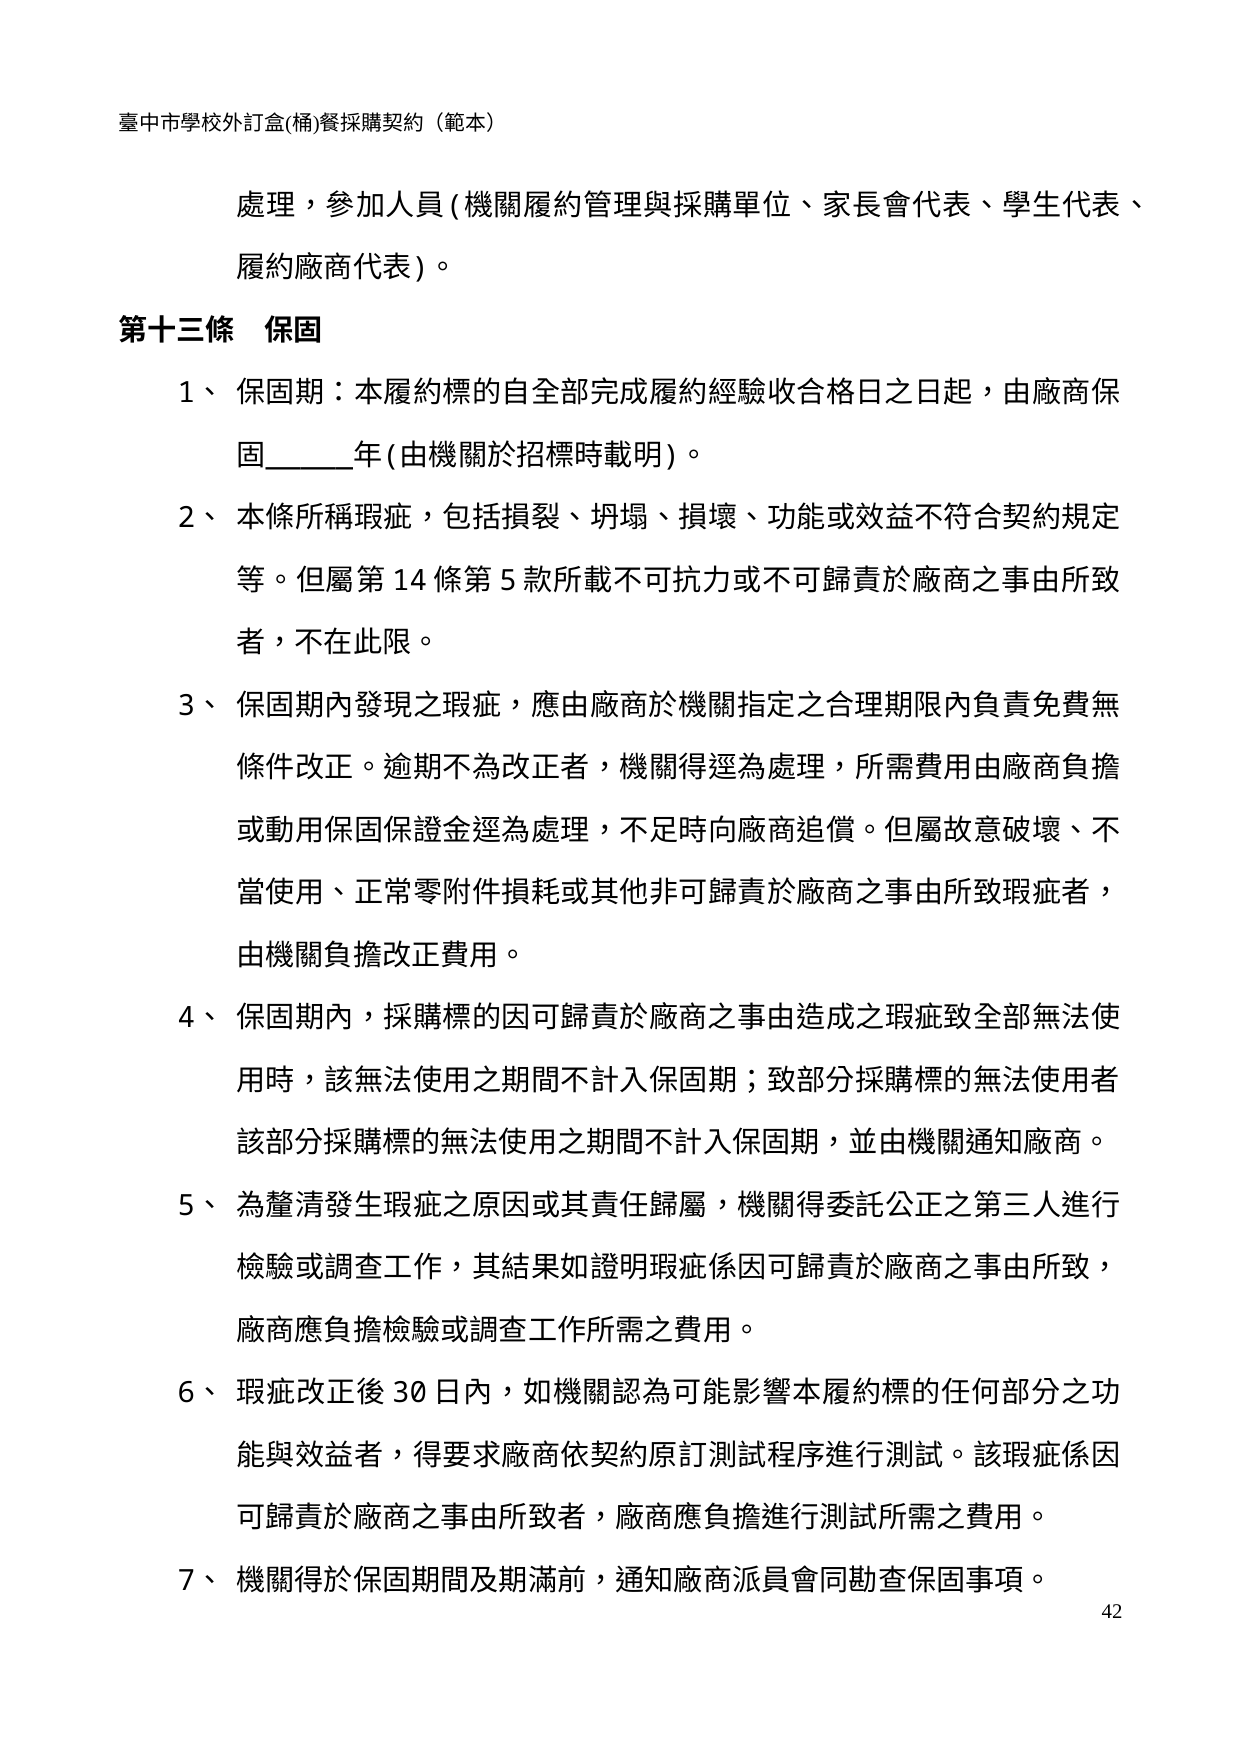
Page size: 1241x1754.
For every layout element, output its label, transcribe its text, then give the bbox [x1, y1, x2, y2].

list 除每日實物驗收外，於次月○日前辦理驗收會議，進行廠商供應月之盒餐品質、餐量、食材檢驗報告、發現缺失或違約改善情形等討論與處理，參加人員(機關履約管理與採購單位、家長會代表、學生代表、履約廠商代表)。 [177, 161, 1122, 286]
text 第十三條 保固 [118, 286, 1126, 348]
list 保固期內，採購標的因可歸責於廠商之事由造成之瑕疵致全部無法使用時，該無法使用之期間不計入保固期；致部分採購標的無法使用者，該部分採購標的無法使用之期間不計入保固期，並由機關通知廠商。 [177, 973, 1122, 1161]
list 本條所稱瑕疵，包括損裂、坍塌、損壞、功能或效益不符合契約規定等。但屬第14條第5款所載不可抗力或不可歸責於廠商之事由所致者，不在此限。 [177, 473, 1122, 661]
list 為釐清發生瑕疵之原因或其責任歸屬，機關得委託公正之第三人進行檢驗或調查工作，其結果如證明瑕疵係因可歸責於廠商之事由所致，廠商應負擔檢驗或調查工作所需之費用。 [177, 1161, 1122, 1348]
list 瑕疵改正後30日內，如機關認為可能影響本履約標的任何部分之功能與效益者，得要求廠商依契約原訂測試程序進行測試。該瑕疵係因可歸責於廠商之事由所致者，廠商應負擔進行測試所需之費用。 [177, 1348, 1122, 1536]
list 保固期內發現之瑕疵，應由廠商於機關指定之合理期限內負責免費無條件改正。逾期不為改正者，機關得逕為處理，所需費用由廠商負擔，或動用保固保證金逕為處理，不足時向廠商追償。但屬故意破壞、不當使用、正常零附件損耗或其他非可歸責於廠商之事由所致瑕疵者，由機關負擔改正費用。 [177, 661, 1122, 973]
list 機關得於保固期間及期滿前，通知廠商派員會同勘查保固事項。 [177, 1536, 1122, 1598]
list 保固期：本履約標的自全部完成履約經驗收合格日之日起，由廠商保固_____年(由機關於招標時載明)。 [177, 348, 1122, 473]
